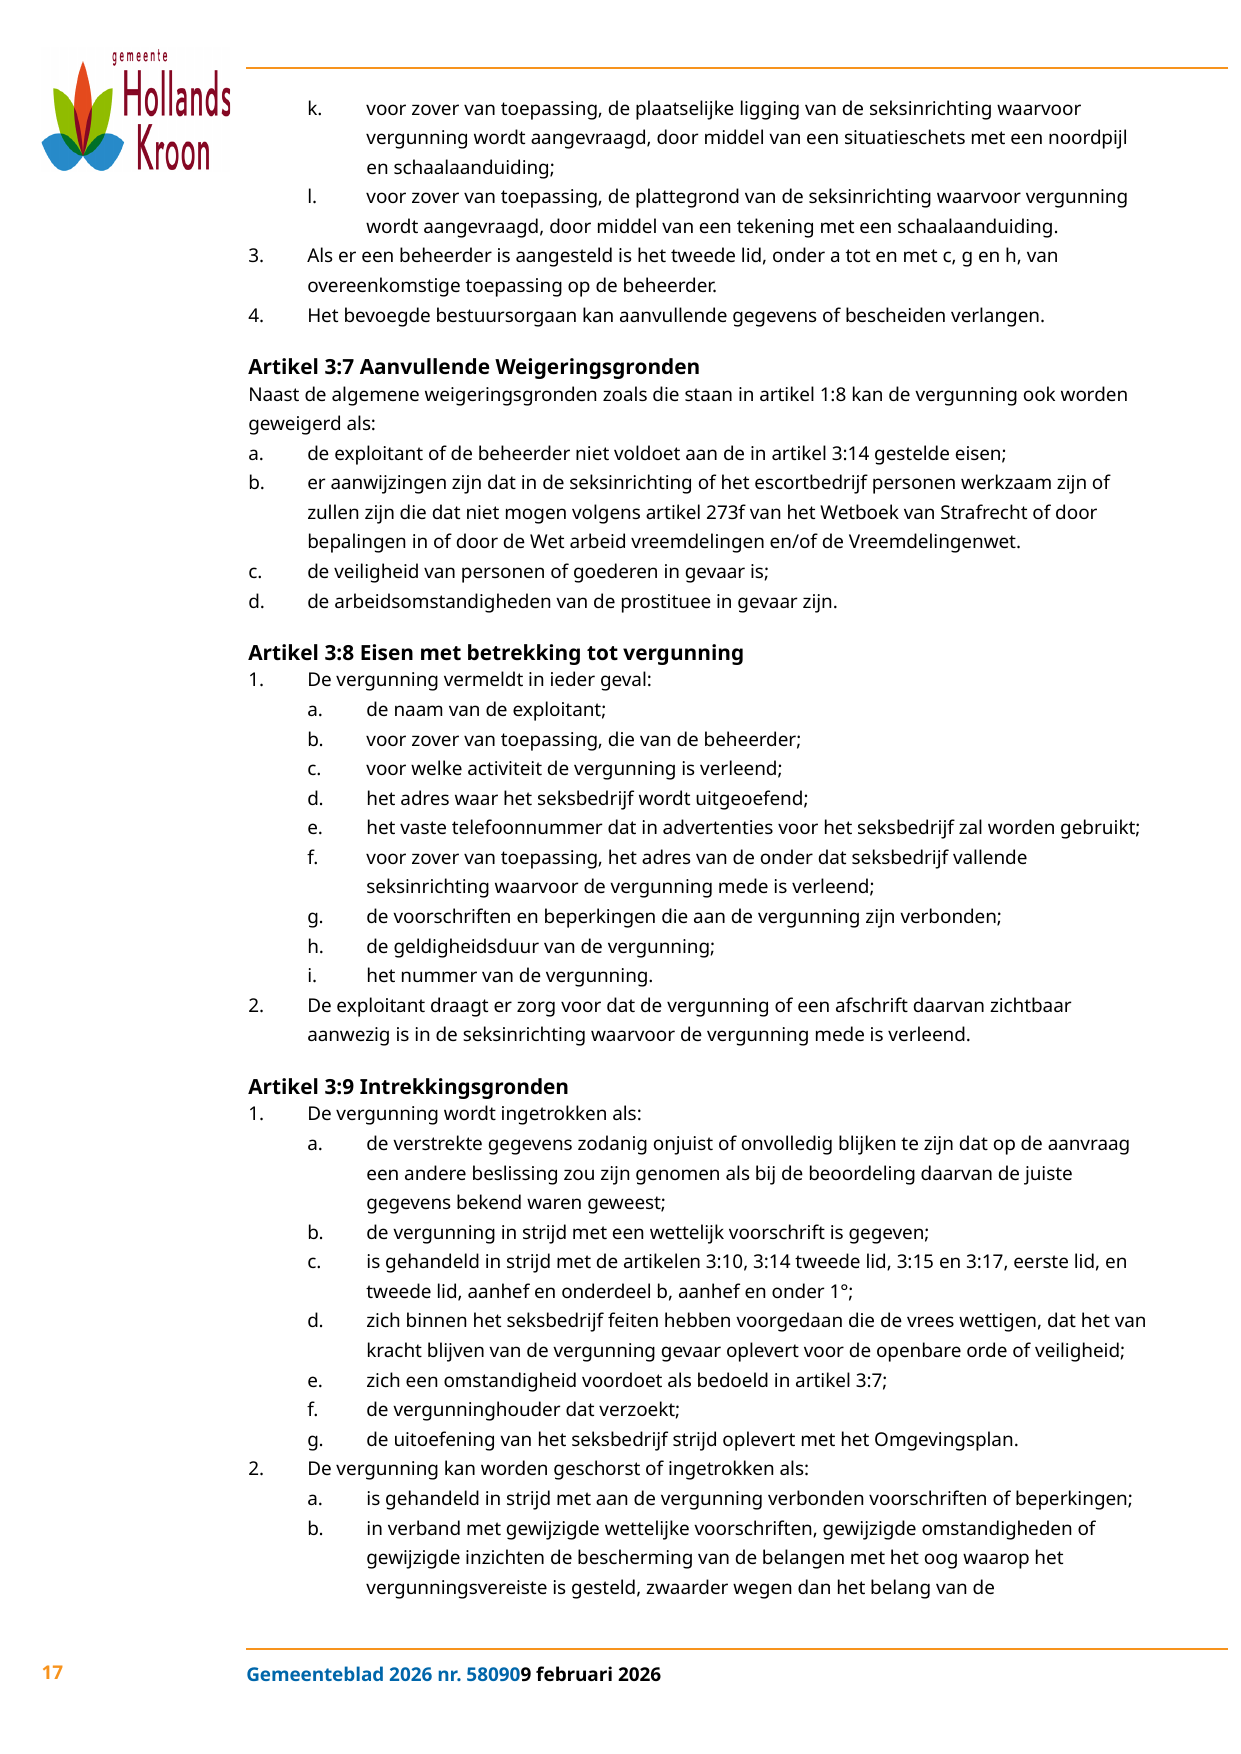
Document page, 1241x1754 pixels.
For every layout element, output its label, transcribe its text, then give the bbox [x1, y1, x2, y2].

list er aanwijzingen zijn dat in de seksinrichting of het escortbedrijf personen werkzaam zijn of zullen zijn die dat niet mogen volgens artikel 273f van het Wetboek van Strafrecht of door bepalingen in of door de Wet arbeid vreemdelingen en/of de Vreemdelingenwet. [248, 469, 1152, 554]
list in verband met gewijzigde wettelijke voorschriften, gewijzigde omstandigheden of gewijzigde inzichten de bescherming van de belangen met het oog waarop het vergunningsvereiste is gesteld, zwaarder wegen dan het belang van de [307, 1515, 1152, 1599]
list de vergunninghouder dat verzoekt; [307, 1396, 1152, 1422]
text Artikel 3:8 Eisen met betrekking tot vergunning [248, 638, 1152, 667]
list De vergunning kan worden geschorst of ingetrokken als: [248, 1456, 1152, 1481]
list het nummer van de vergunning. [307, 962, 1152, 988]
list de arbeidsomstandigheden van de prostituee in gevaar zijn. [248, 588, 1152, 613]
list De exploitant draagt er zorg voor dat de vergunning of een afschrift daarvan zichtbaar aanwezig is in de seksinrichting waarvoor de vergunning mede is verleend. [248, 992, 1152, 1047]
list Het bevoegde bestuursorgaan kan aanvullende gegevens of bescheiden verlangen. [248, 302, 1152, 328]
list de uitoefening van het seksbedrijf strijd oplevert met het Omgevingsplan. [307, 1426, 1152, 1452]
list de verstrekte gegevens zodanig onjuist of onvolledig blijken te zijn dat op de aanvraag een andere beslissing zou zijn genomen als bij de beoordeling daarvan de juiste gegevens bekend waren geweest; [307, 1130, 1152, 1215]
list het adres waar het seksbedrijf wordt uitgeoefend; [307, 785, 1152, 811]
list de veiligheid van personen of goederen in gevaar is; [248, 558, 1152, 584]
list zich binnen het seksbedrijf feiten hebben voorgedaan die de vrees wettigen, dat het van kracht blijven van de vergunning gevaar oplevert voor de openbare orde of veiligheid; [307, 1308, 1152, 1363]
list de geldigheidsduur van de vergunning; [307, 933, 1152, 959]
list zich een omstandigheid voordoet als bedoeld in artikel 3:7; [307, 1367, 1152, 1392]
list voor zover van toepassing, de plaatselijke ligging van de seksinrichting waarvoor vergunning wordt aangevraagd, door middel van een situatieschets met een noordpijl en schaalaanduiding; [307, 95, 1152, 180]
list is gehandeld in strijd met aan de vergunning verbonden voorschriften of beperkingen; [307, 1485, 1152, 1511]
list voor zover van toepassing, het adres van de onder dat seksbedrijf vallende seksinrichting waarvoor de vergunning mede is verleend; [307, 844, 1152, 899]
list de vergunning in strijd met een wettelijk voorschrift is gegeven; [307, 1219, 1152, 1244]
list het vaste telefoonnummer dat in advertenties voor het seksbedrijf zal worden gebruikt; [307, 814, 1152, 840]
list de exploitant of de beheerder niet voldoet aan de in artikel 3:14 gestelde eisen; [248, 440, 1152, 466]
list de naam van de exploitant; [307, 696, 1152, 722]
text Artikel 3:7 Aanvullende Weigeringsgronden [248, 352, 1152, 381]
list De vergunning wordt ingetrokken als: [248, 1101, 1152, 1126]
text Artikel 3:9 Intrekkingsgronden [248, 1072, 1152, 1101]
list voor welke activiteit de vergunning is verleend; [307, 755, 1152, 781]
text Naast de algemene weigeringsgronden zoals die staan in artikel 1:8 kan de vergunning ook worden geweigerd als: [248, 381, 1152, 436]
list Als er een beheerder is aangesteld is het tweede lid, onder a tot en met c, g en h, van overeenkomstige toepassing op de beheerder. [248, 243, 1152, 298]
list de voorschriften en beperkingen die aan de vergunning zijn verbonden; [307, 903, 1152, 929]
list voor zover van toepassing, die van de beheerder; [307, 726, 1152, 752]
list voor zover van toepassing, de plattegrond van de seksinrichting waarvoor vergunning wordt aangevraagd, door middel van een tekening met een schaalaanduiding. [307, 183, 1152, 239]
list De vergunning vermeldt in ieder geval: [248, 667, 1152, 692]
list is gehandeld in strijd met de artikelen 3:10, 3:14 tweede lid, 3:15 en 3:17, eerste lid, en tweede lid, aanhef en onderdeel b, aanhef en onder 1°; [307, 1248, 1152, 1304]
picture [41, 47, 231, 172]
